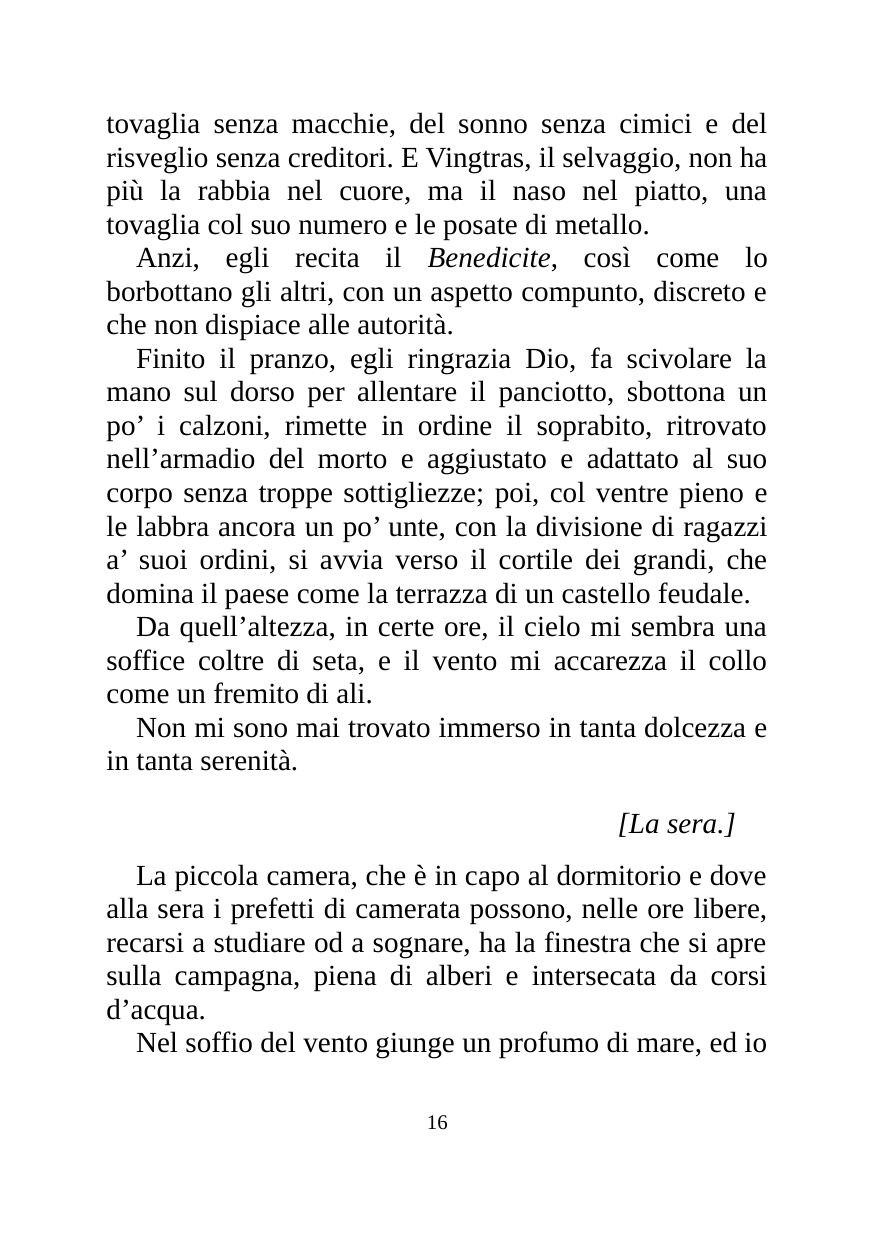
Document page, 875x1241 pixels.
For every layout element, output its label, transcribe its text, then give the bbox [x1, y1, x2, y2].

text Anzi, egli recita il Benedicite, così come lo borbottano gli altri, con un aspetto compunto, discreto e che non dispiace alle autorità. [106, 240, 768, 341]
text tovaglia senza macchie, del sonno senza cimici e del risveglio senza creditori. E Vingtras, il selvaggio, non ha più la rabbia nel cuore, ma il naso nel piatto, una tovaglia col suo numero e le posate di metallo. [106, 106, 768, 240]
text Da quell’altezza, in certe ore, il cielo mi sembra una soffice coltre di seta, e il vento mi accarezza il collo come un fremito di ali. [106, 609, 768, 710]
text [La sera.] [106, 807, 738, 840]
text Nel soffio del vento giunge un profumo di mare, ed io [106, 1026, 768, 1059]
text Non mi sono mai trovato immerso in tanta dolcezza e in tanta serenità. [106, 710, 768, 777]
text Finito il pranzo, egli ringrazia Dio, fa scivolare la mano sul dorso per allentare il panciotto, sbottona un po’ i calzoni, rimette in ordine il soprabito, ritrovato nell’armadio del morto e aggiustato e adattato al suo corpo senza troppe sottigliezze; poi, col ventre pieno e le labbra ancora un po’ unte, con la divisione di ragazzi a’ suoi ordini, si avvia verso il cortile dei grandi, che domina il paese come la terrazza di un castello feudale. [106, 341, 768, 609]
text La piccola camera, che è in capo al dormitorio e dove alla sera i prefetti di camerata possono, nelle ore libere, recarsi a studiare od a sognare, ha la finestra che si apre sulla campagna, piena di alberi e intersecata da corsi d’acqua. [106, 858, 768, 1026]
